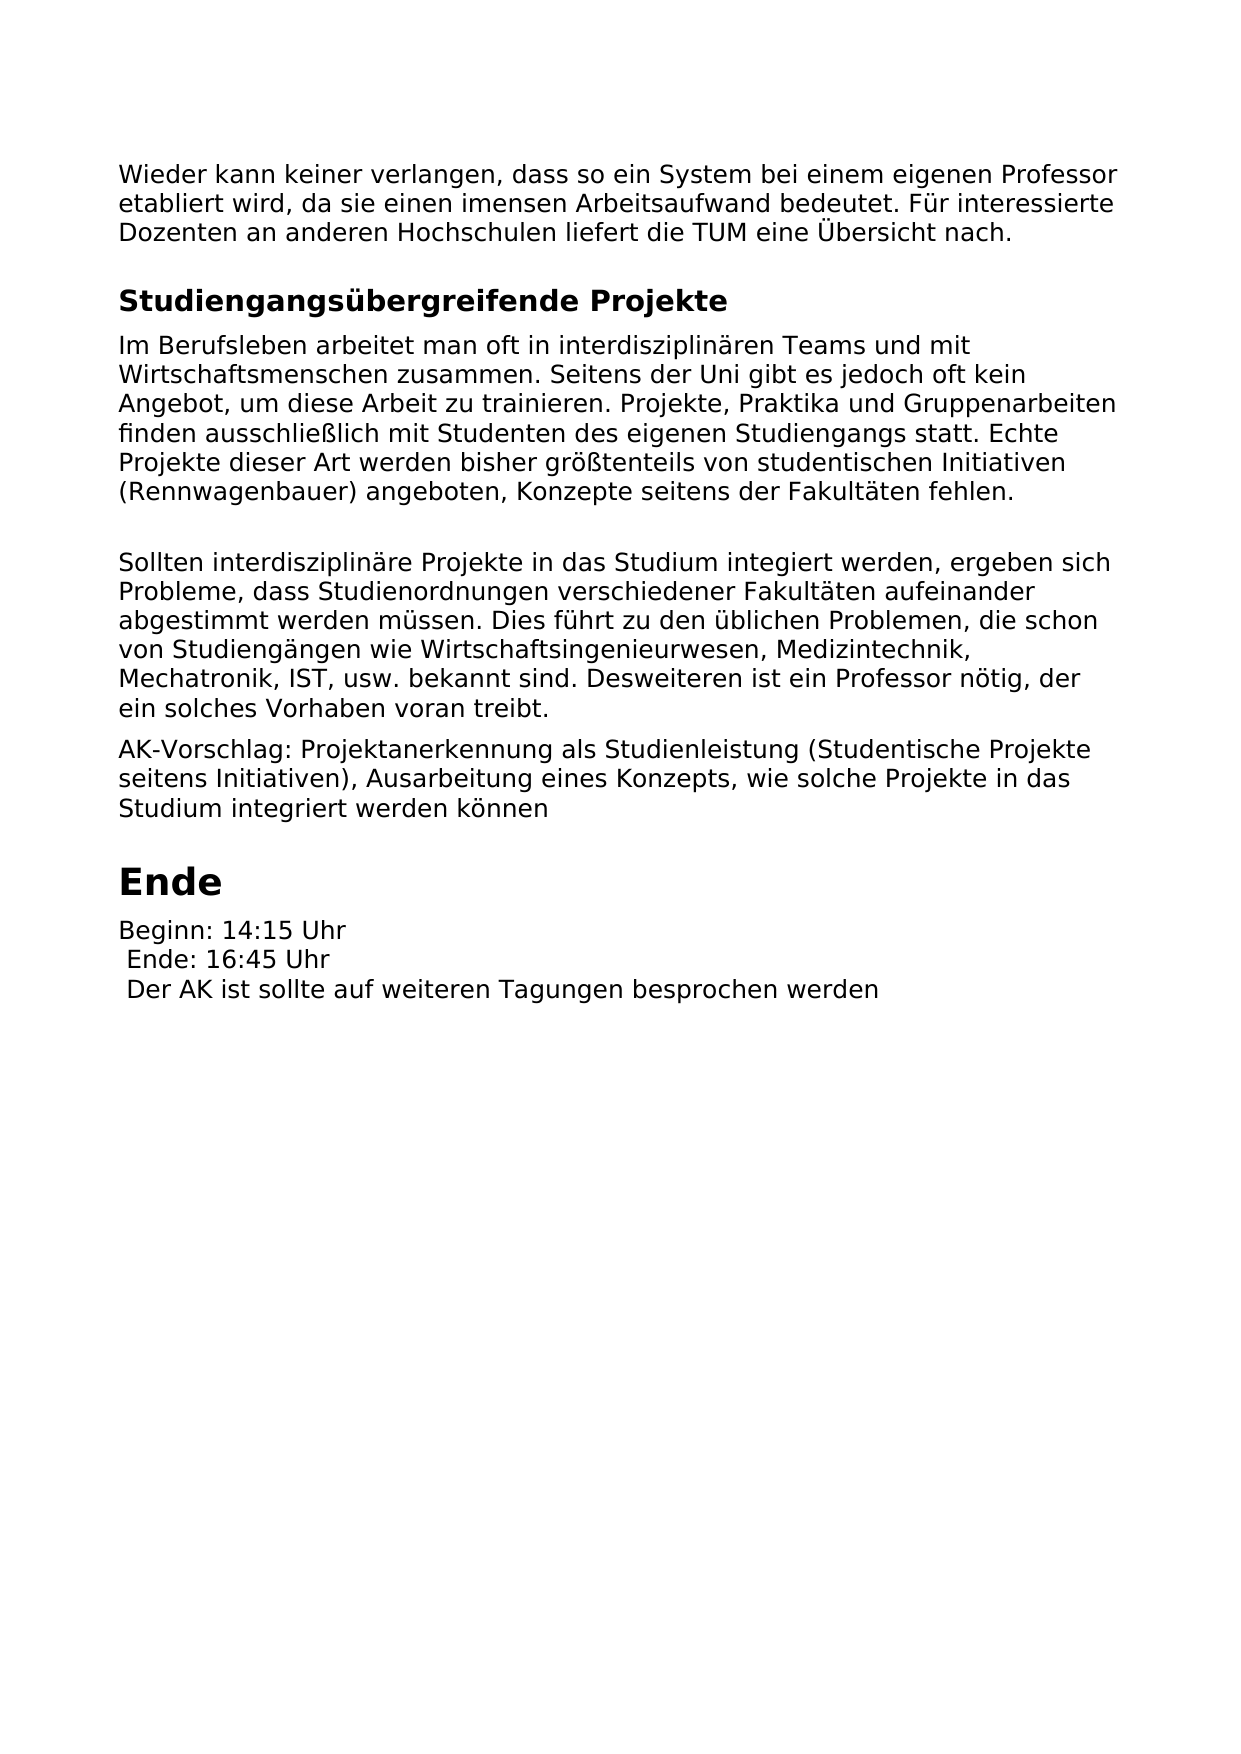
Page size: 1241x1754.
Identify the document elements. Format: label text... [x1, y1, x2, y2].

text Wieder kann keiner verlangen, dass so ein System bei einem eigenen Professor etabliert wird, da sie einen imensen Arbeitsaufwand bedeutet. Für interessierte Dozenten an anderen Hochschulen liefert die TUM eine Übersicht nach. [118, 160, 1122, 247]
text [118, 118, 1122, 147]
text Im Berufsleben arbeitet man oft in interdisziplinären Teams und mit Wirtschaftsmenschen zusammen. Seitens der Uni gibt es jedoch oft kein Angebot, um diese Arbeit zu trainieren. Projekte, Praktika und Gruppenarbeiten finden ausschließlich mit Studenten des eigenen Studiengangs statt. Echte Projekte dieser Art werden bisher größtenteils von studentischen Initiativen (Rennwagenbauer) angeboten, Konzepte seitens der Fakultäten fehlen. [118, 331, 1122, 535]
text AK-Vorschlag: Projektanerkennung als Studienleistung (Studentische Projekte seitens Initiativen), Ausarbeitung eines Konzepts, wie solche Projekte in das Studium integriert werden können [118, 735, 1122, 823]
subtitle Studiengangsübergreifende Projekte [118, 285, 1122, 319]
text Beginn: 14:15 Uhr Ende: 16:45 Uhr Der AK ist sollte auf weiteren Tagungen besprochen werden [118, 917, 1122, 1004]
text Sollten interdisziplinäre Projekte in das Studium integiert werden, ergeben sich Probleme, dass Studienordnungen verschiedener Fakultäten aufeinander abgestimmt werden müssen. Dies führt zu den üblichen Problemen, die schon von Studiengängen wie Wirtschaftsingenieurwesen, Medizintechnik, Mechatronik, IST, usw. bekannt sind. Desweiteren ist ein Professor nötig, der ein solches Vorhaben voran treibt. [118, 548, 1122, 723]
subtitle Ende [118, 860, 1122, 904]
